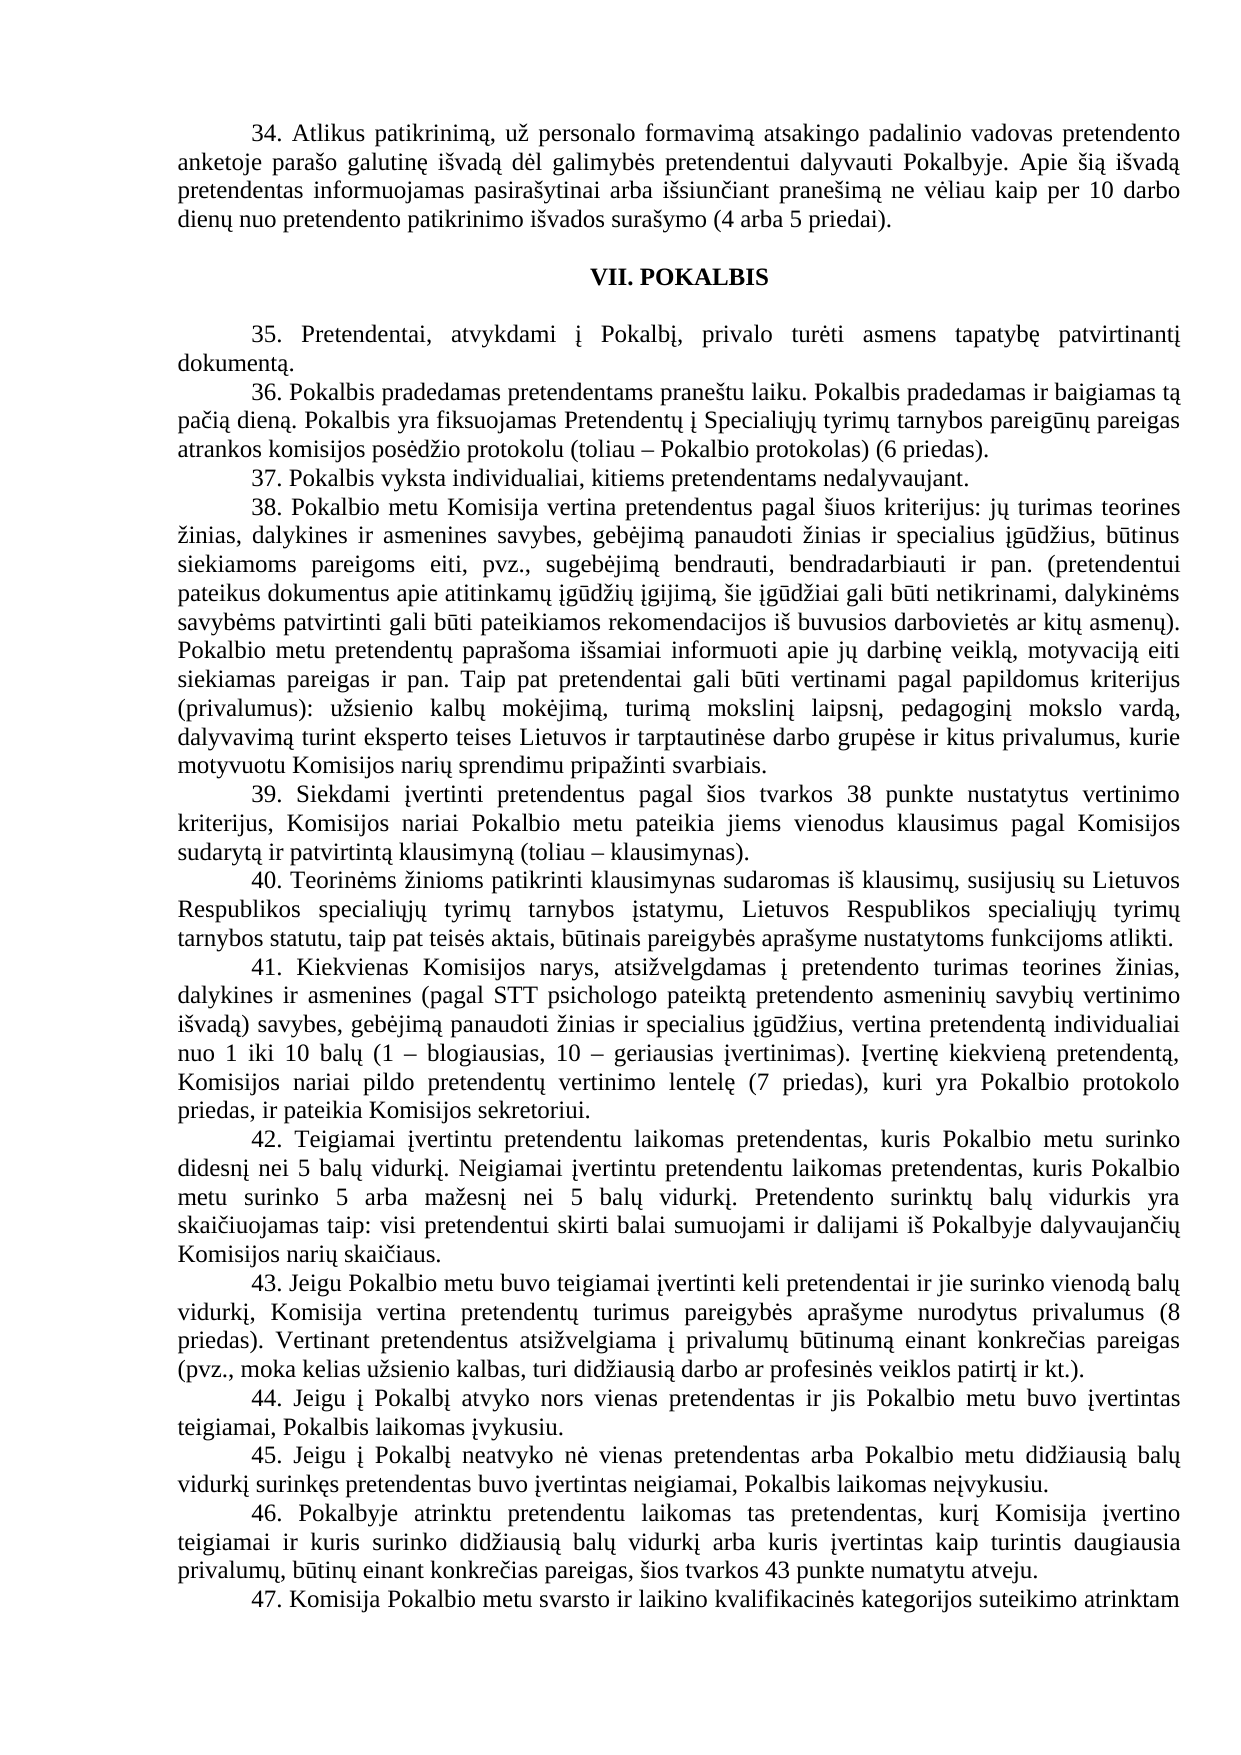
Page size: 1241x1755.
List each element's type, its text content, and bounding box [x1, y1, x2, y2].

text 35. Pretendentai, atvykdami į Pokalbį, privalo turėti asmens tapatybę patvirtinantį dokumentą. [177, 319, 1181, 377]
text 45. Jeigu į Pokalbį neatvyko nė vienas pretendentas arba Pokalbio metu didžiausią balų vidurkį surinkęs pretendentas buvo įvertintas neigiamai, Pokalbis laikomas neįvykusiu. [177, 1441, 1181, 1498]
text 40. Teorinėms žinioms patikrinti klausimynas sudaromas iš klausimų, susijusių su Lietuvos Respublikos specialiųjų tyrimų tarnybos įstatymu, Lietuvos Respublikos specialiųjų tyrimų tarnybos statutu, taip pat teisės aktais, būtinais pareigybės aprašyme nustatytoms funkcijoms atlikti. [177, 866, 1181, 952]
text 43. Jeigu Pokalbio metu buvo teigiamai įvertinti keli pretendentai ir jie surinko vienodą balų vidurkį, Komisija vertina pretendentų turimus pareigybės aprašyme nurodytus privalumus (8 priedas). Vertinant pretendentus atsižvelgiama į privalumų būtinumą einant konkrečias pareigas (pvz., moka kelias užsienio kalbas, turi didžiausią darbo ar profesinės veiklos patirtį ir kt.). [177, 1268, 1181, 1383]
text 36. Pokalbis pradedamas pretendentams praneštu laiku. Pokalbis pradedamas ir baigiamas tą pačią dieną. Pokalbis yra fiksuojamas Pretendentų į Specialiųjų tyrimų tarnybos pareigūnų pareigas atrankos komisijos posėdžio protokolu (toliau – Pokalbio protokolas) (6 priedas). [177, 377, 1181, 463]
text 37. Pokalbis vyksta individualiai, kitiems pretendentams nedalyvaujant. [177, 463, 1181, 492]
text VII. POKALBIS [177, 262, 1181, 291]
text 38. Pokalbio metu Komisija vertina pretendentus pagal šiuos kriterijus: jų turimas teorines žinias, dalykines ir asmenines savybes, gebėjimą panaudoti žinias ir specialius įgūdžius, būtinus siekiamoms pareigoms eiti, pvz., sugebėjimą bendrauti, bendradarbiauti ir pan. (pretendentui pateikus dokumentus apie atitinkamų įgūdžių įgijimą, šie įgūdžiai gali būti netikrinami, dalykinėms savybėms patvirtinti gali būti pateikiamos rekomendacijos iš buvusios darbovietės ar kitų asmenų). Pokalbio metu pretendentų paprašoma išsamiai informuoti apie jų darbinę veiklą, motyvaciją eiti siekiamas pareigas ir pan. Taip pat pretendentai gali būti vertinami pagal papildomus kriterijus (privalumus): užsienio kalbų mokėjimą, turimą mokslinį laipsnį, pedagoginį mokslo vardą, dalyvavimą turint eksperto teises Lietuvos ir tarptautinėse darbo grupėse ir kitus privalumus, kurie motyvuotu Komisijos narių sprendimu pripažinti svarbiais. [177, 492, 1181, 779]
text 39. Siekdami įvertinti pretendentus pagal šios tvarkos 38 punkte nustatytus vertinimo kriterijus, Komisijos nariai Pokalbio metu pateikia jiems vienodus klausimus pagal Komisijos sudarytą ir patvirtintą klausimyną (toliau – klausimynas). [177, 779, 1181, 866]
text 44. Jeigu į Pokalbį atvyko nors vienas pretendentas ir jis Pokalbio metu buvo įvertintas teigiamai, Pokalbis laikomas įvykusiu. [177, 1383, 1181, 1441]
text 46. Pokalbyje atrinktu pretendentu laikomas tas pretendentas, kurį Komisija įvertino teigiamai ir kuris surinko didžiausią balų vidurkį arba kuris įvertintas kaip turintis daugiausia privalumų, būtinų einant konkrečias pareigas, šios tvarkos 43 punkte numatytu atveju. [177, 1498, 1181, 1584]
text 41. Kiekvienas Komisijos narys, atsižvelgdamas į pretendento turimas teorines žinias, dalykines ir asmenines (pagal STT psichologo pateiktą pretendento asmeninių savybių vertinimo išvadą) savybes, gebėjimą panaudoti žinias ir specialius įgūdžius, vertina pretendentą individualiai nuo 1 iki 10 balų (1 – blogiausias, 10 – geriausias įvertinimas). Įvertinę kiekvieną pretendentą, Komisijos nariai pildo pretendentų vertinimo lentelę (7 priedas), kuri yra Pokalbio protokolo priedas, ir pateikia Komisijos sekretoriui. [177, 952, 1181, 1124]
text 34. Atlikus patikrinimą, už personalo formavimą atsakingo padalinio vadovas pretendento anketoje parašo galutinę išvadą dėl galimybės pretendentui dalyvauti Pokalbyje. Apie šią išvadą pretendentas informuojamas pasirašytinai arba išsiunčiant pranešimą ne vėliau kaip per 10 darbo dienų nuo pretendento patikrinimo išvados surašymo (4 arba 5 priedai). [177, 118, 1181, 233]
text 47. Komisija Pokalbio metu svarsto ir laikino kvalifikacinės kategorijos suteikimo atrinktam [177, 1584, 1181, 1613]
text 42. Teigiamai įvertintu pretendentu laikomas pretendentas, kuris Pokalbio metu surinko didesnį nei 5 balų vidurkį. Neigiamai įvertintu pretendentu laikomas pretendentas, kuris Pokalbio metu surinko 5 arba mažesnį nei 5 balų vidurkį. Pretendento surinktų balų vidurkis yra skaičiuojamas taip: visi pretendentui skirti balai sumuojami ir dalijami iš Pokalbyje dalyvaujančių Komisijos narių skaičiaus. [177, 1124, 1181, 1268]
